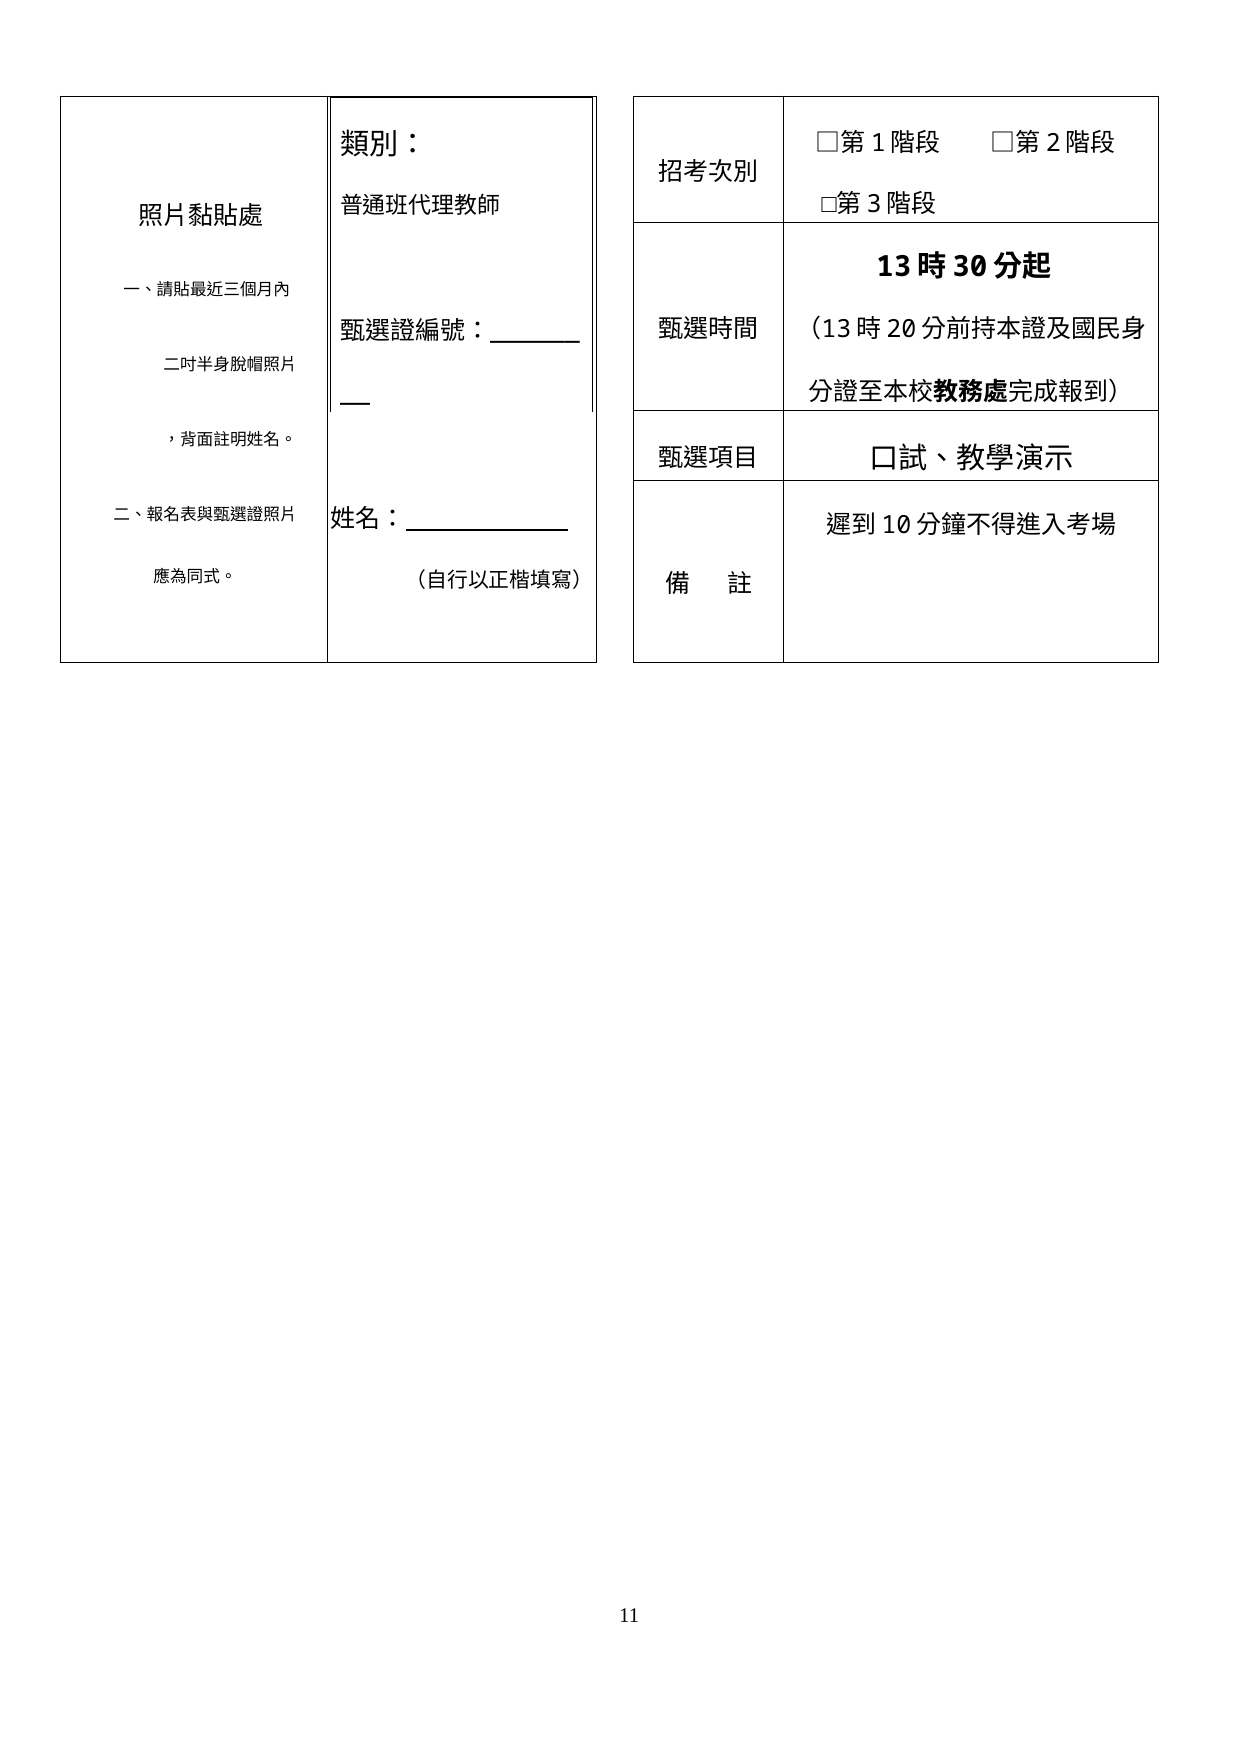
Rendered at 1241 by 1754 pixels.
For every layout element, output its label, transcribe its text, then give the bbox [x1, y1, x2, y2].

table_cell 招考次別 [634, 97, 783, 222]
table_cell 口試、教學演示 [784, 411, 1158, 480]
table_header [597, 96, 633, 662]
table_cell 備 註 [634, 481, 783, 662]
table_cell 甄選時間 [634, 223, 783, 410]
table_cell 遲到10分鐘不得進入考場 [784, 481, 1158, 662]
table_cell 甄選項目 [634, 411, 783, 480]
table_cell □第1階段 □第2階段 □第3階段 [784, 97, 1158, 222]
table_cell 類別： 普通班代理教師 甄選證編號：________ 姓名： （自行以正楷填寫） [328, 97, 596, 662]
table_cell 照片黏貼處 一、請貼最近三個月內 二吋半身脫帽照片 ，背面註明姓名。 二、報名表與甄選證照片 應為同式。 [61, 97, 327, 662]
table_cell 13時30分起 （13時20分前持本證及國民身分證至本校教務處完成報到） [784, 223, 1158, 410]
